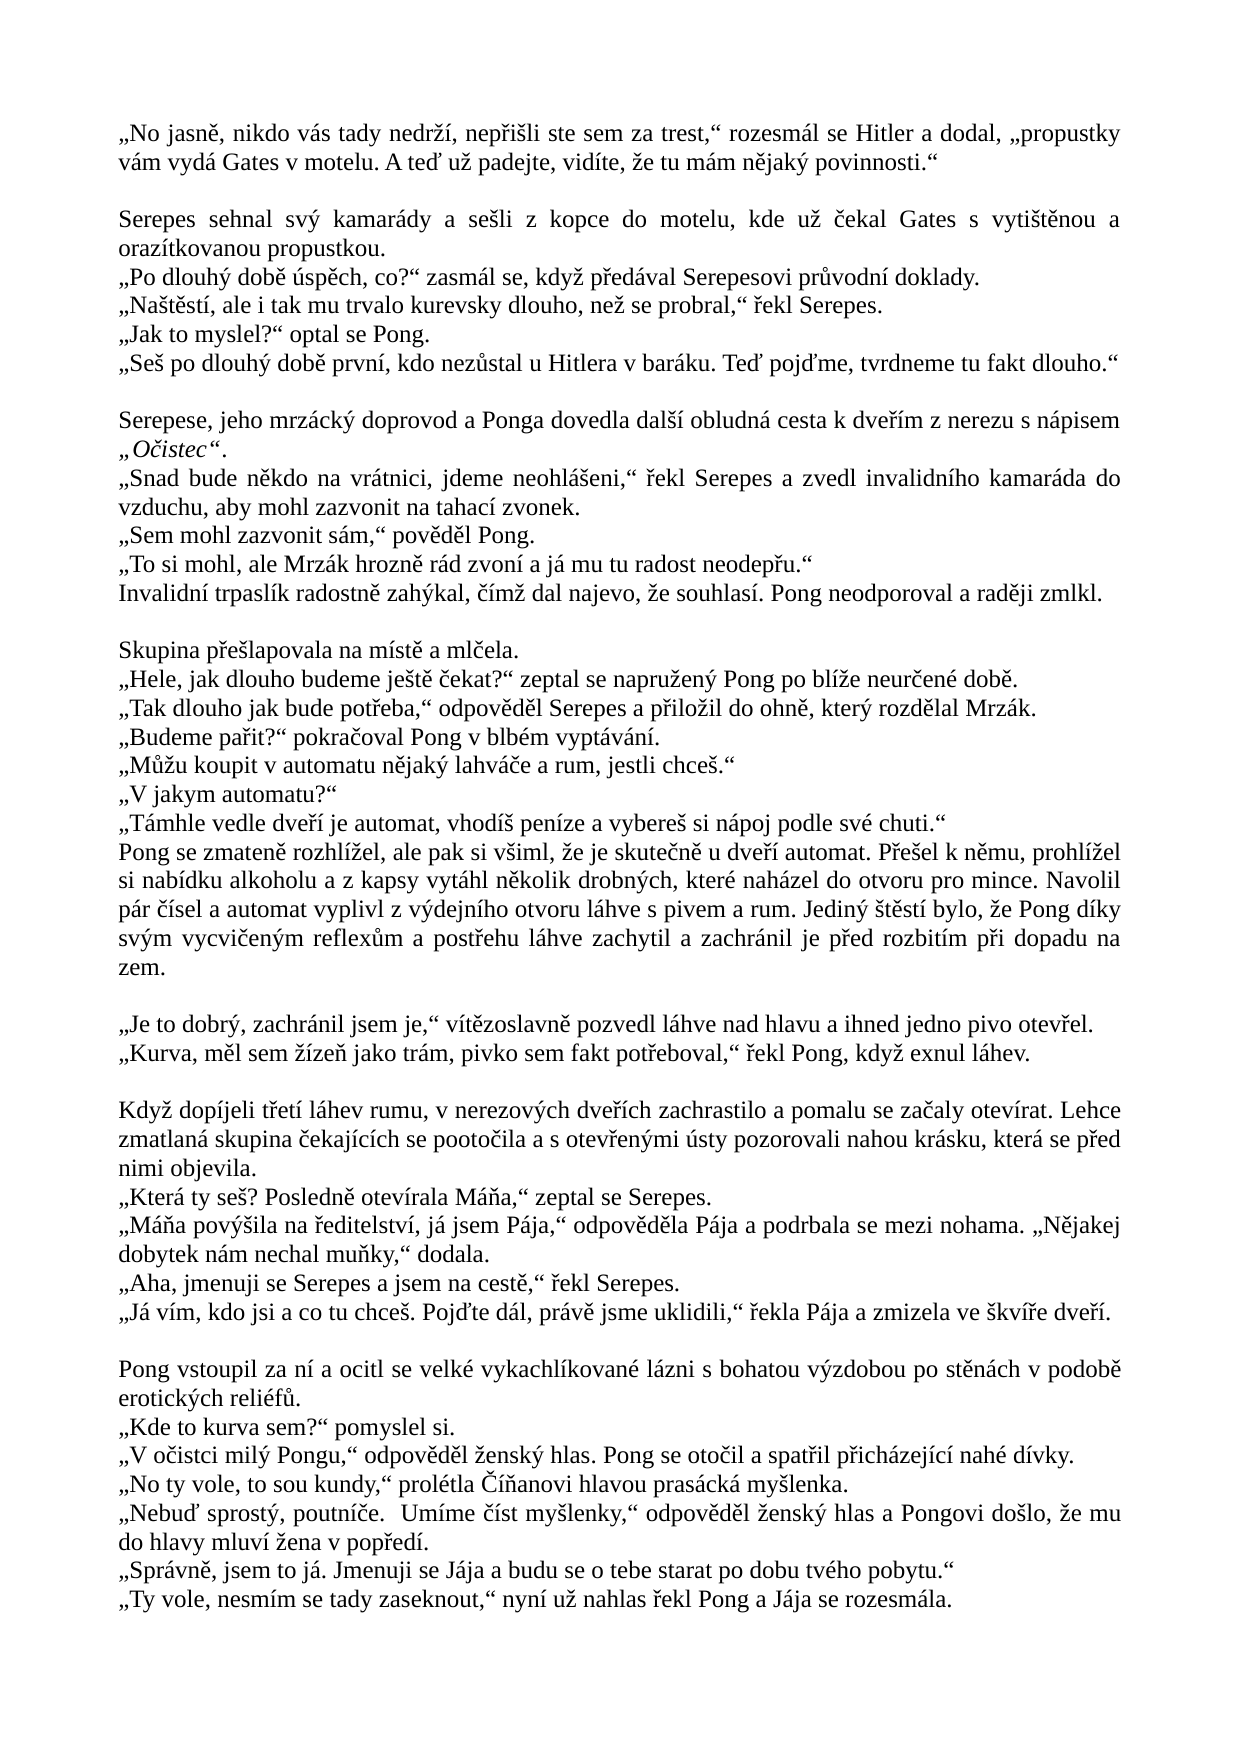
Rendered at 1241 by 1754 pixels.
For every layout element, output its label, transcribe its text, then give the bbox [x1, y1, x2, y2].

text „Správně, jsem to já. Jmenuji se Jája a budu se o tebe starat po dobu tvého pobytu.“ [118, 1556, 1122, 1584]
text Pong se zmateně rozhlížel, ale pak si všiml, že je skutečně u dveří automat. Přešel k němu, prohlížel si nabídku alkoholu a z kapsy vytáhl několik drobných, které naházel do otvoru pro mince. Navolil pár čísel a automat vyplivl z výdejního otvoru láhve s pivem a rum. Jediný štěstí bylo, že Pong díky svým vycvičeným reflexům a postřehu láhve zachytil a zachránil je před rozbitím při dopadu na zem. [118, 837, 1122, 981]
text „V jakym automatu?“ [118, 779, 1122, 808]
text „Tak dlouho jak bude potřeba,“ odpověděl Serepes a přiložil do ohně, který rozdělal Mrzák. [118, 693, 1122, 722]
text „Snad bude někdo na vrátnici, jdeme neohlášeni,“ řekl Serepes a zvedl invalidního kamaráda do vzduchu, aby mohl zazvonit na tahací zvonek. [118, 463, 1122, 521]
text Serepes sehnal svý kamarády a sešli z kopce do motelu, kde už čekal Gates s vytištěnou a orazítkovanou propustkou. [118, 204, 1122, 262]
text Serepese, jeho mrzácký doprovod a Ponga dovedla další obludná cesta k dveřím z nerezu s nápisem „Očistec“. [118, 406, 1122, 463]
text „Máňa povýšila na ředitelství, já jsem Pája,“ odpověděla Pája a podrbala se mezi nohama. „Nějakej dobytek nám nechal muňky,“ dodala. [118, 1211, 1122, 1268]
text „Sem mohl zazvonit sám,“ pověděl Pong. [118, 521, 1122, 549]
text „Nebuď sprostý, poutníče. Umíme číst myšlenky,“ odpověděl ženský hlas a Pongovi došlo, že mu do hlavy mluví žena v popředí. [118, 1498, 1122, 1556]
text „Aha, jmenuji se Serepes a jsem na cestě,“ řekl Serepes. [118, 1268, 1122, 1297]
text „Je to dobrý, zachránil jsem je,“ vítězoslavně pozvedl láhve nad hlavu a ihned jedno pivo otevřel. [118, 1009, 1122, 1038]
text Invalidní trpaslík radostně zahýkal, čímž dal najevo, že souhlasí. Pong neodporoval a raději zmlkl. [118, 578, 1122, 607]
text „Která ty seš? Posledně otevírala Máňa,“ zeptal se Serepes. [118, 1182, 1122, 1211]
text „Kurva, měl sem žízeň jako trám, pivko sem fakt potřeboval,“ řekl Pong, když exnul láhev. [118, 1038, 1122, 1067]
text „To si mohl, ale Mrzák hrozně rád zvoní a já mu tu radost neodepřu.“ [118, 549, 1122, 578]
text „V očistci milý Pongu,“ odpověděl ženský hlas. Pong se otočil a spatřil přicházející nahé dívky. [118, 1441, 1122, 1469]
text „Můžu koupit v automatu nějaký lahváče a rum, jestli chceš.“ [118, 751, 1122, 779]
text „Seš po dlouhý době první, kdo nezůstal u Hitlera v baráku. Teď pojďme, tvrdneme tu fakt dlouho.“ [118, 348, 1122, 377]
text „No jasně, nikdo vás tady nedrží, nepřišli ste sem za trest,“ rozesmál se Hitler a dodal, „propustky vám vydá Gates v motelu. A teď už padejte, vidíte, že tu mám nějaký povinnosti.“ [118, 118, 1122, 176]
text „Jak to myslel?“ optal se Pong. [118, 319, 1122, 348]
text „Hele, jak dlouho budeme ještě čekat?“ zeptal se napružený Pong po blíže neurčené době. [118, 664, 1122, 693]
text „Po dlouhý době úspěch, co?“ zasmál se, když předával Serepesovi průvodní doklady. [118, 262, 1122, 291]
text „Támhle vedle dveří je automat, vhodíš peníze a vybereš si nápoj podle své chuti.“ [118, 808, 1122, 837]
text „Ty vole, nesmím se tady zaseknout,“ nyní už nahlas řekl Pong a Jája se rozesmála. [118, 1584, 1122, 1613]
text „No ty vole, to sou kundy,“ prolétla Číňanovi hlavou prasácká myšlenka. [118, 1469, 1122, 1498]
text Skupina přešlapovala na místě a mlčela. [118, 636, 1122, 664]
text „Já vím, kdo jsi a co tu chceš. Pojďte dál, právě jsme uklidili,“ řekla Pája a zmizela ve škvíře dveří. [118, 1297, 1122, 1326]
text „Naštěstí, ale i tak mu trvalo kurevsky dlouho, než se probral,“ řekl Serepes. [118, 291, 1122, 319]
text „Budeme pařit?“ pokračoval Pong v blbém vyptávání. [118, 722, 1122, 751]
text Pong vstoupil za ní a ocitl se velké vykachlíkované lázni s bohatou výzdobou po stěnách v podobě erotických reliéfů. [118, 1354, 1122, 1412]
text Když dopíjeli třetí láhev rumu, v nerezových dveřích zachrastilo a pomalu se začaly otevírat. Lehce zmatlaná skupina čekajících se pootočila a s otevřenými ústy pozorovali nahou krásku, která se před nimi objevila. [118, 1096, 1122, 1182]
text „Kde to kurva sem?“ pomyslel si. [118, 1412, 1122, 1441]
